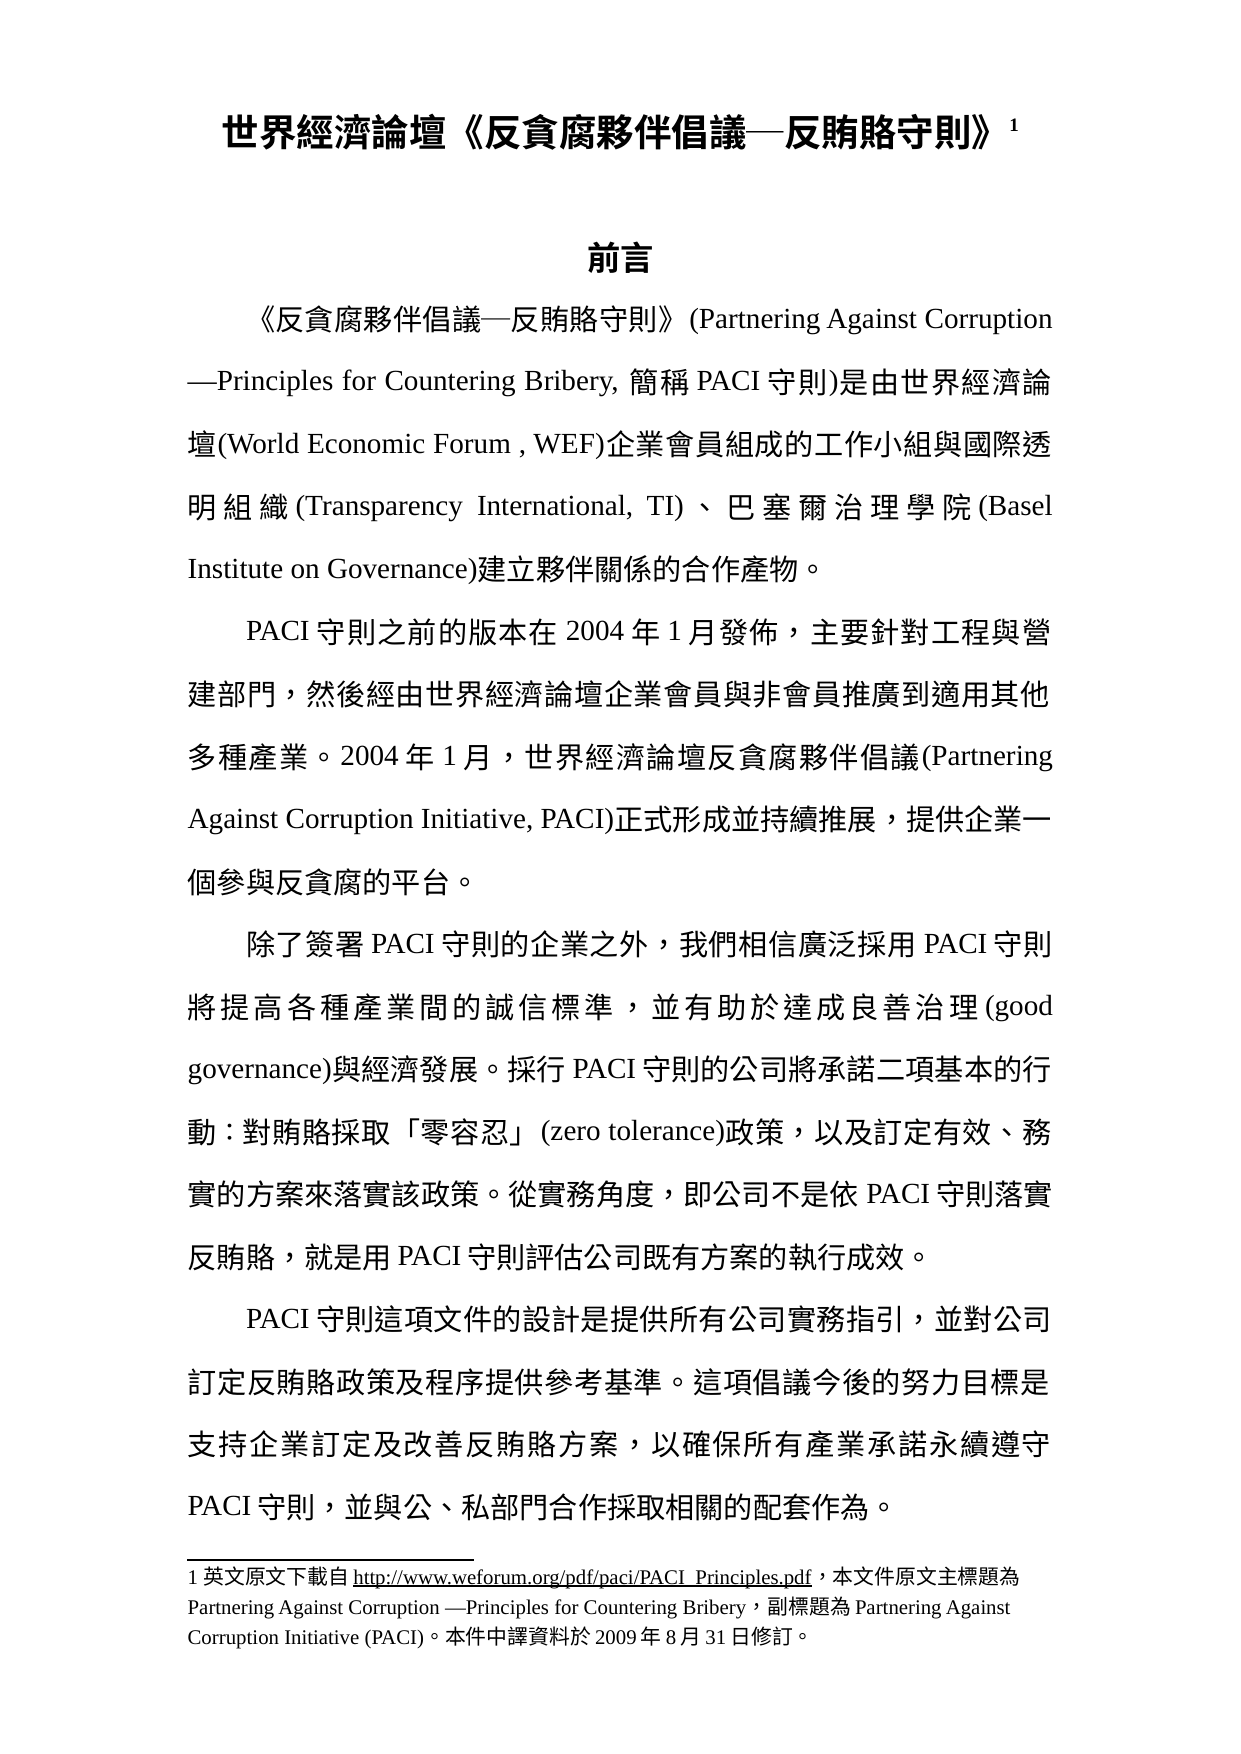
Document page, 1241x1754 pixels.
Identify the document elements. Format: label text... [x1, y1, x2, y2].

text 前言 [187, 214, 1053, 276]
text PACI守則之前的版本在2004年1月發佈，主要針對工程與營建部門，然後經由世界經濟論壇企業會員與非會員推廣到適用其他多種產業。2004年1月，世界經濟論壇反貪腐夥伴倡議(Partnering Against Corruption Initiative, PACI)正式形成並持續推展，提供企業一個參與反貪腐的平台。 [187, 589, 1053, 901]
text PACI守則這項文件的設計是提供所有公司實務指引，並對公司訂定反賄賂政策及程序提供參考基準。這項倡議今後的努力目標是支持企業訂定及改善反賄賂方案，以確保所有產業承諾永續遵守PACI守則，並與公、私部門合作採取相關的配套作為。 [187, 1276, 1053, 1526]
text 除了簽署PACI守則的企業之外，我們相信廣泛採用PACI守則將提高各種產業間的誠信標準，並有助於達成良善治理(good governance)與經濟發展。採行PACI守則的公司將承諾二項基本的行動：對賄賂採取「零容忍」(zero tolerance)政策，以及訂定有效、務實的方案來落實該政策。從實務角度，即公司不是依PACI守則落實反賄賂，就是用PACI守則評估公司既有方案的執行成效。 [187, 901, 1053, 1276]
text 世界經濟論壇《反貪腐夥伴倡議─反賄賂守則》 [187, 89, 1053, 151]
text 英文原文下載自http://www.weforum.org/pdf/paci/PACI_Principles.pdf，本文件原文主標題為Partnering Against Corruption —Principles for Countering Bribery，副標題為Partnering Against Corruption Initiative (PACI)。本件中譯資料於2009年8月31日修訂。 [187, 1560, 1053, 1651]
text 《反貪腐夥伴倡議─反賄賂守則》(Partnering Against Corruption —Principles for Countering Bribery, 簡稱PACI守則)是由世界經濟論壇(World Economic Forum , WEF)企業會員組成的工作小組與國際透明組織(Transparency International, TI)、巴塞爾治理學院(Basel Institute on Governance)建立夥伴關係的合作產物。 [187, 276, 1053, 589]
